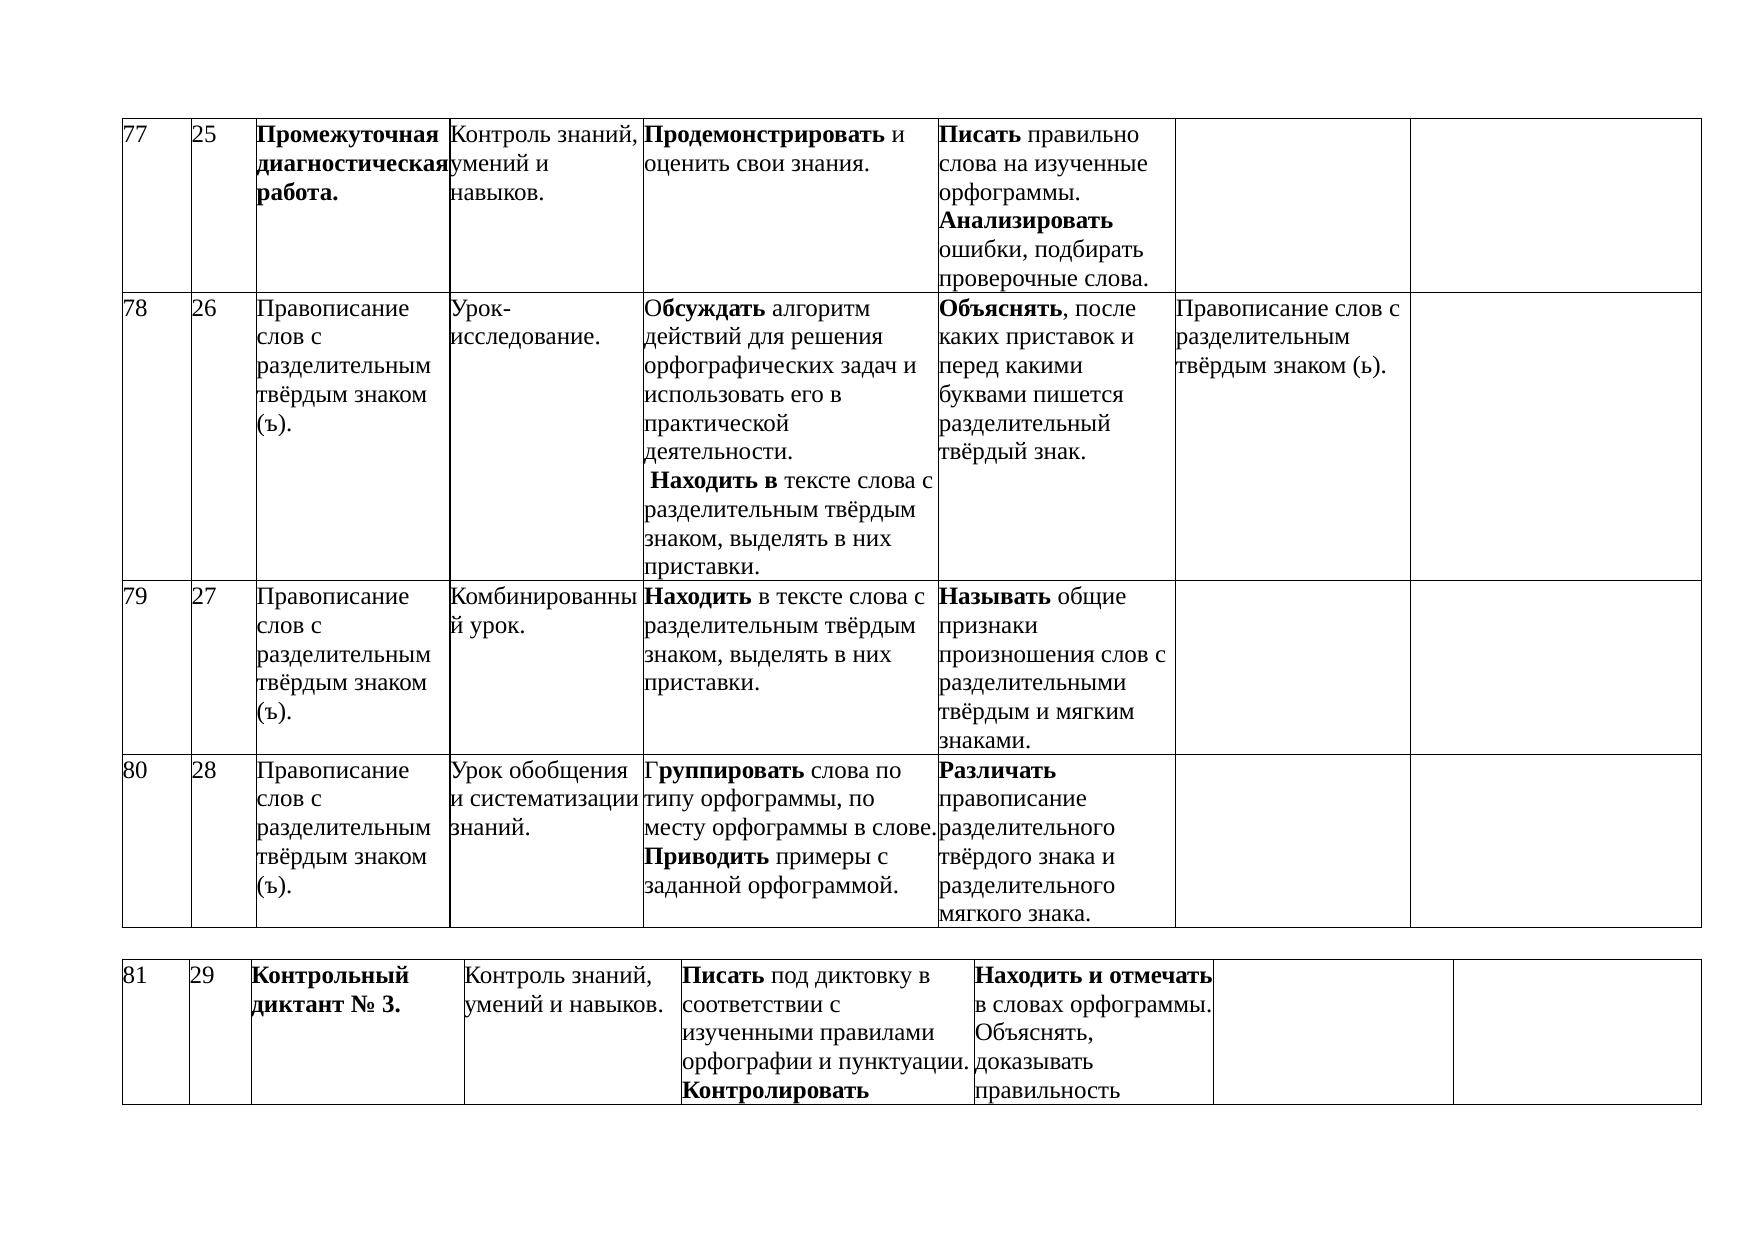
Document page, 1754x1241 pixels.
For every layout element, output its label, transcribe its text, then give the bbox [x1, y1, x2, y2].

table_header Промежуточная диагностическая работа. [257, 119, 449, 292]
table_cell 26 [192, 293, 256, 580]
table_cell Объяснять, после каких приставок и перед какими буквами пишется разделительный твёрдый знак. [939, 293, 1175, 580]
table_cell Комбинированный урок. [451, 581, 643, 754]
table_cell Правописание слов с разделительным твёрдым знаком (ъ). [257, 755, 449, 927]
table_cell 27 [192, 581, 256, 754]
table_header Находить и отмечать в словах орфограммы. Объяснять, доказывать правильность [975, 960, 1213, 1104]
table_cell Называть общие признаки произношения слов с разделительными твёрдым и мягким знаками. [939, 581, 1175, 754]
table_header Писать правильно слова на изученные орфограммы. Анализировать ошибки, подбирать проверочные слова. [939, 119, 1175, 292]
table_header Писать под диктовку в соответствии с изученными правилами орфографии и пунктуации. Контролировать [682, 960, 974, 1104]
table_header [1454, 960, 1701, 1104]
table_cell Правописание слов с разделительным твёрдым знаком (ъ). [257, 581, 449, 754]
table_cell Правописание слов с разделительным твёрдым знаком (ъ). [257, 293, 449, 580]
table_cell Урок-исследование. [451, 293, 643, 580]
table_header Контроль знаний, умений и навыков. [465, 960, 681, 1104]
table_cell Находить в тексте слова с разделительным твёрдым знаком, выделять в них приставки. [644, 581, 938, 754]
table_cell 78 [123, 293, 191, 580]
table_header Продемонстрировать и оценить свои знания. [644, 119, 938, 292]
table_cell Группировать слова по типу орфограммы, по месту орфограммы в слове. Приводить примеры с заданной орфограммой. [644, 755, 938, 927]
table_cell [1176, 581, 1410, 754]
table_cell Правописание слов с разделительным твёрдым знаком (ь). [1176, 293, 1410, 580]
table_header [1214, 960, 1453, 1104]
table_cell Обсуждать алгоритм действий для решения орфографических задач и использовать его в практической деятельности. Находить в тексте слова с разделительным твёрдым знаком, выделять в них приставки. [644, 293, 938, 580]
table_cell [1411, 755, 1701, 927]
table_header 29 [190, 960, 251, 1104]
table_header 25 [192, 119, 256, 292]
table_cell 80 [123, 755, 191, 927]
table_header Контрольный диктант № 3. [252, 960, 464, 1104]
table_cell Урок обобщения и систематизации знаний. [451, 755, 643, 927]
table_cell 28 [192, 755, 256, 927]
table_header 77 [123, 119, 191, 292]
table_header [1411, 119, 1701, 292]
table_cell [1411, 293, 1701, 580]
table_cell [1176, 755, 1410, 927]
table_cell Различать правописание разделительного твёрдого знака и разделительного мягкого знака. [939, 755, 1175, 927]
table_header [1176, 119, 1410, 292]
table_header 81 [123, 960, 189, 1104]
table_cell 79 [123, 581, 191, 754]
table_header Контроль знаний, умений и навыков. [451, 119, 643, 292]
table_cell [1411, 581, 1701, 754]
